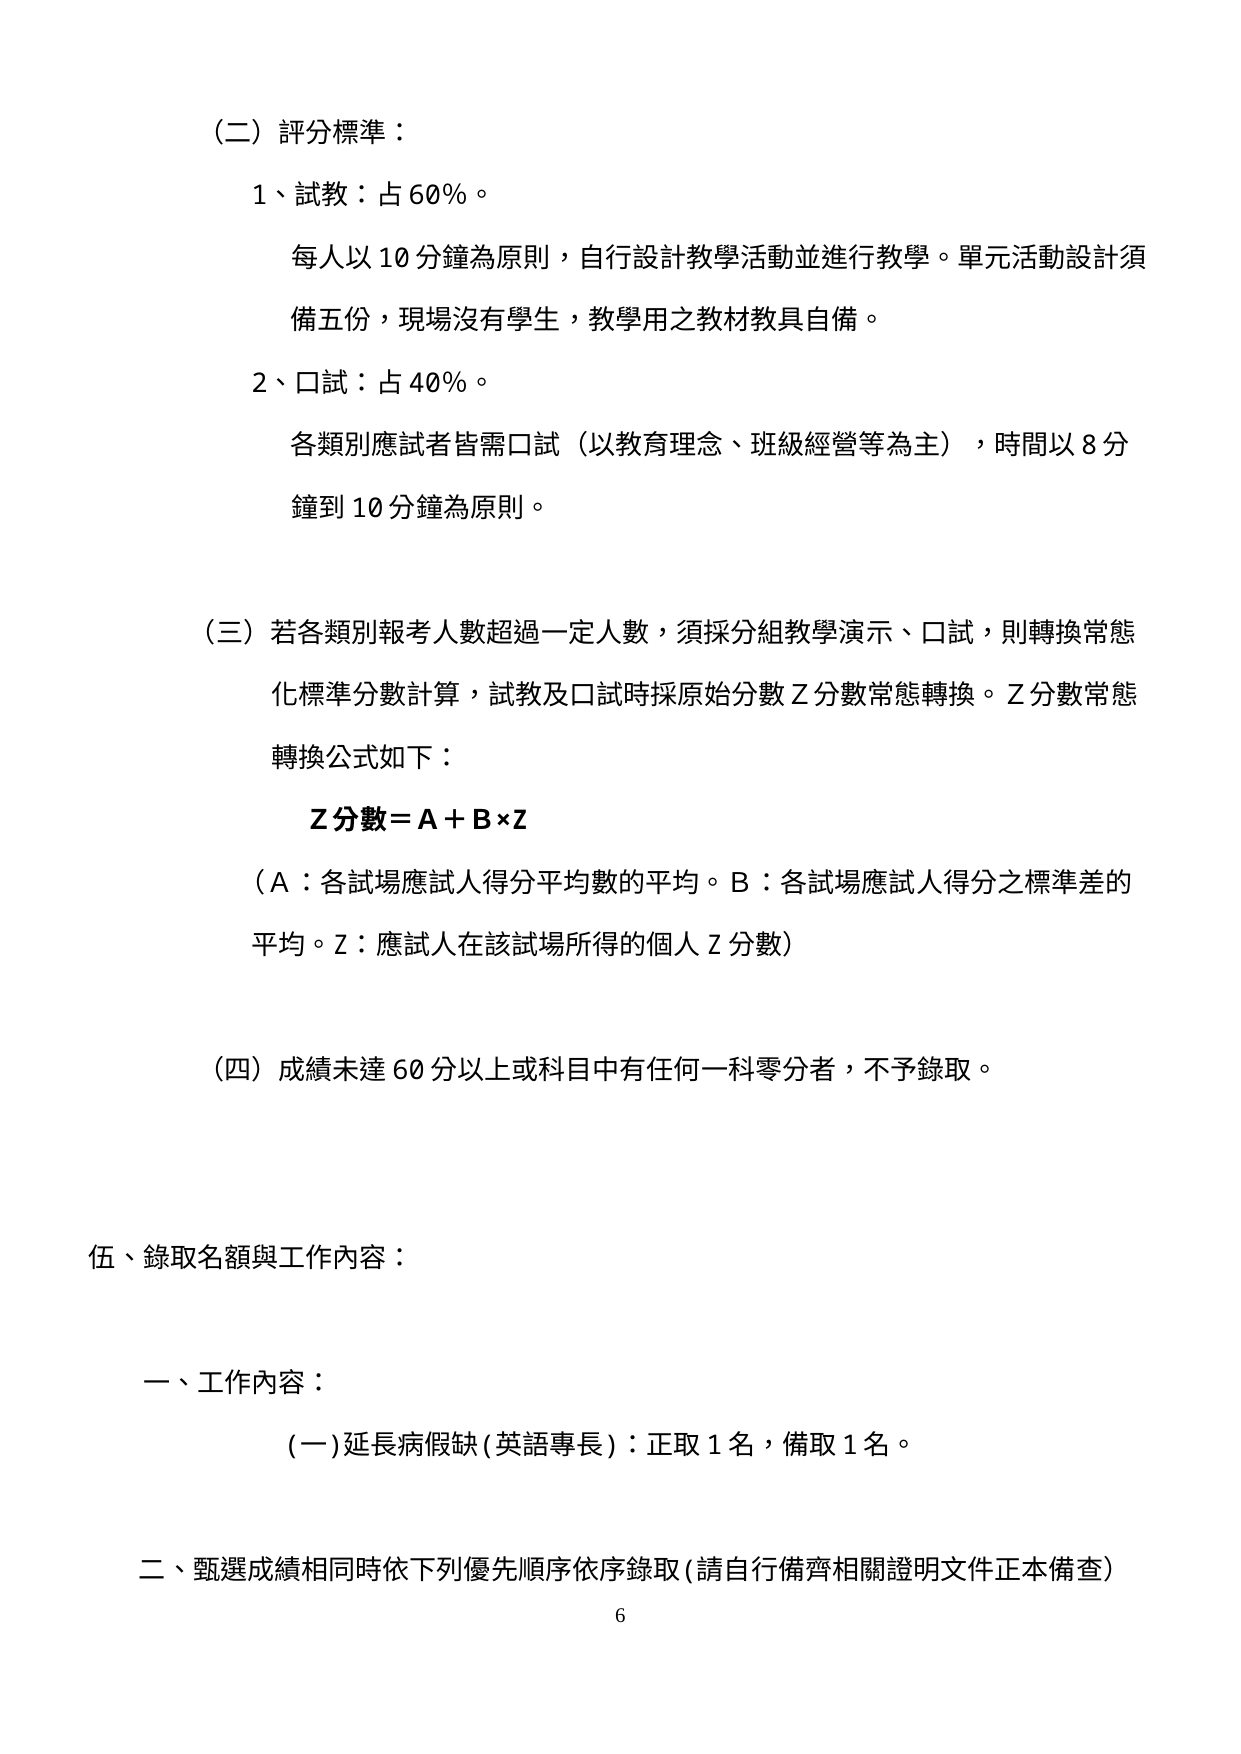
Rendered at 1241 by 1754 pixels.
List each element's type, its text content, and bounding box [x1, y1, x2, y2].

text (一)延長病假缺(英語專長)：正取1名，備取1名。 [89, 1401, 1152, 1464]
text 二、甄選成績相同時依下列優先順序依序錄取(請自行備齊相關證明文件正本備查） [139, 1526, 1152, 1589]
text 一、工作內容： [89, 1339, 1152, 1401]
text （四）成績未達60分以上或科目中有任何一科零分者，不予錄取。 [89, 1026, 1152, 1089]
text 每人以10分鐘為原則，自行設計教學活動並進行教學。單元活動設計須備五份，現場沒有學生，教學用之教材教具自備。 [290, 214, 1152, 339]
text （Ａ：各試場應試人得分平均數的平均。Ｂ：各試場應試人得分之標準差的平均。Z：應試人在該試場所得的個人Z分數） [239, 839, 1152, 964]
text （三）若各類別報考人數超過一定人數，須採分組教學演示、口試，則轉換常態化標準分數計算，試教及口試時採原始分數Ｚ分數常態轉換。Ｚ分數常態轉換公式如下： [189, 589, 1152, 776]
text 伍、錄取名額與工作內容： [89, 1214, 1152, 1276]
text （二）評分標準： [89, 89, 1152, 151]
text 1、試教：占60％。 [89, 151, 1152, 214]
text 各類別應試者皆需口試（以教育理念、班級經營等為主），時間以8分鐘到10分鐘為原則。 [290, 401, 1152, 526]
text 2、口試：占40％。 [89, 339, 1152, 401]
text Ｚ分數＝Ａ＋Ｂ×Z [89, 776, 1152, 839]
